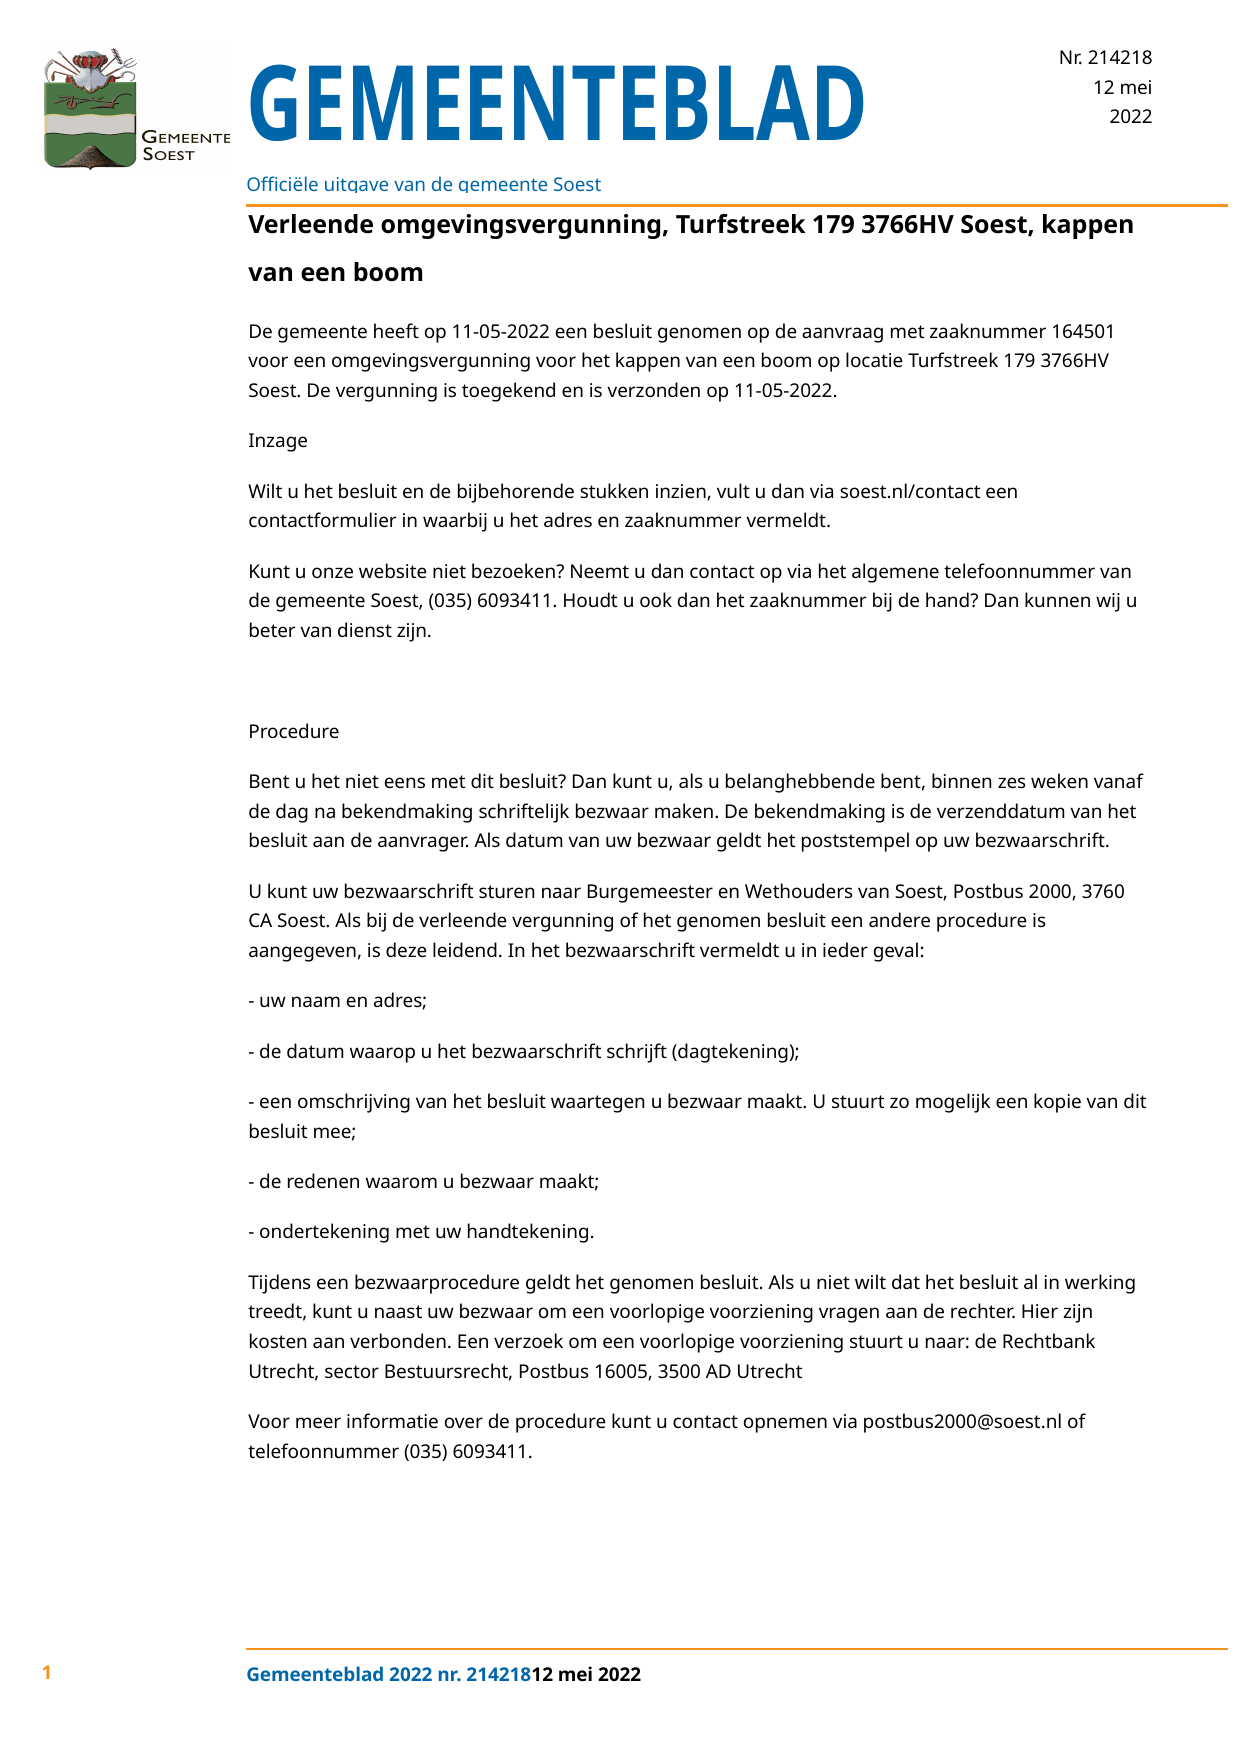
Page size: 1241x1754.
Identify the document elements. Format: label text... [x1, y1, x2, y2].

text Procedure [248, 718, 1152, 744]
text Tijdens een bezwaarprocedure geldt het genomen besluit. Als u niet wilt dat het besluit al in werking treedt, kunt u naast uw bezwaar om een voorlopige voorziening vragen aan de rechter. Hier zijn kosten aan verbonden. Een verzoek om een voorlopige voorziening stuurt u naar: de Rechtbank Utrecht, sector Bestuursrecht, Postbus 16005, 3500 AD Utrecht [248, 1269, 1152, 1384]
text - ondertekening met uw handtekening. [248, 1219, 1152, 1244]
text Bent u het niet eens met dit besluit? Dan kunt u, als u belanghebbende bent, binnen zes weken vanaf de dag na bekendmaking schriftelijk bezwaar maken. De bekendmaking is de verzenddatum van het besluit aan de aanvrager. Als datum van uw bezwaar geldt het poststempel op uw bezwaarschrift. [248, 768, 1152, 853]
text Voor meer informatie over de procedure kunt u contact opnemen via postbus2000@soest.nl of telefoonnummer (035) 6093411. [248, 1408, 1152, 1464]
text Wilt u het besluit en de bijbehorende stukken inzien, vult u dan via soest.nl/contact een contactformulier in waarbij u het adres en zaaknummer vermeldt. [248, 478, 1152, 533]
text De gemeente heeft op 11-05-2022 een besluit genomen op de aanvraag met zaaknummer 164501 voor een omgevingsvergunning voor het kappen van een boom op locatie Turfstreek 179 3766HV Soest. De vergunning is toegekend en is verzonden op 11-05-2022. [248, 318, 1152, 403]
text Verleende omgevingsvergunning, Turfstreek 179 3766HV Soest, kappen van een boom [248, 207, 1152, 288]
text U kunt uw bezwaarschrift sturen naar Burgemeester en Wethouders van Soest, Postbus 2000, 3760 CA Soest. Als bij de verleende vergunning of het genomen besluit een andere procedure is aangegeven, is deze leidend. In het bezwaarschrift vermeldt u in ieder geval: [248, 878, 1152, 963]
picture [41, 47, 231, 172]
text - uw naam en adres; [248, 987, 1152, 1013]
text Kunt u onze website niet bezoeken? Neemt u dan contact op via het algemene telefoonnummer van de gemeente Soest, (035) 6093411. Houdt u ook dan het zaaknummer bij de hand? Dan kunnen wij u beter van dienst zijn. [248, 558, 1152, 643]
text - een omschrijving van het besluit waartegen u bezwaar maakt. U stuurt zo mogelijk een kopie van dit besluit mee; [248, 1088, 1152, 1144]
text - de redenen waarom u bezwaar maakt; [248, 1168, 1152, 1194]
text Inzage [248, 427, 1152, 453]
text - de datum waarop u het bezwaarschrift schrijft (dagtekening); [248, 1038, 1152, 1064]
